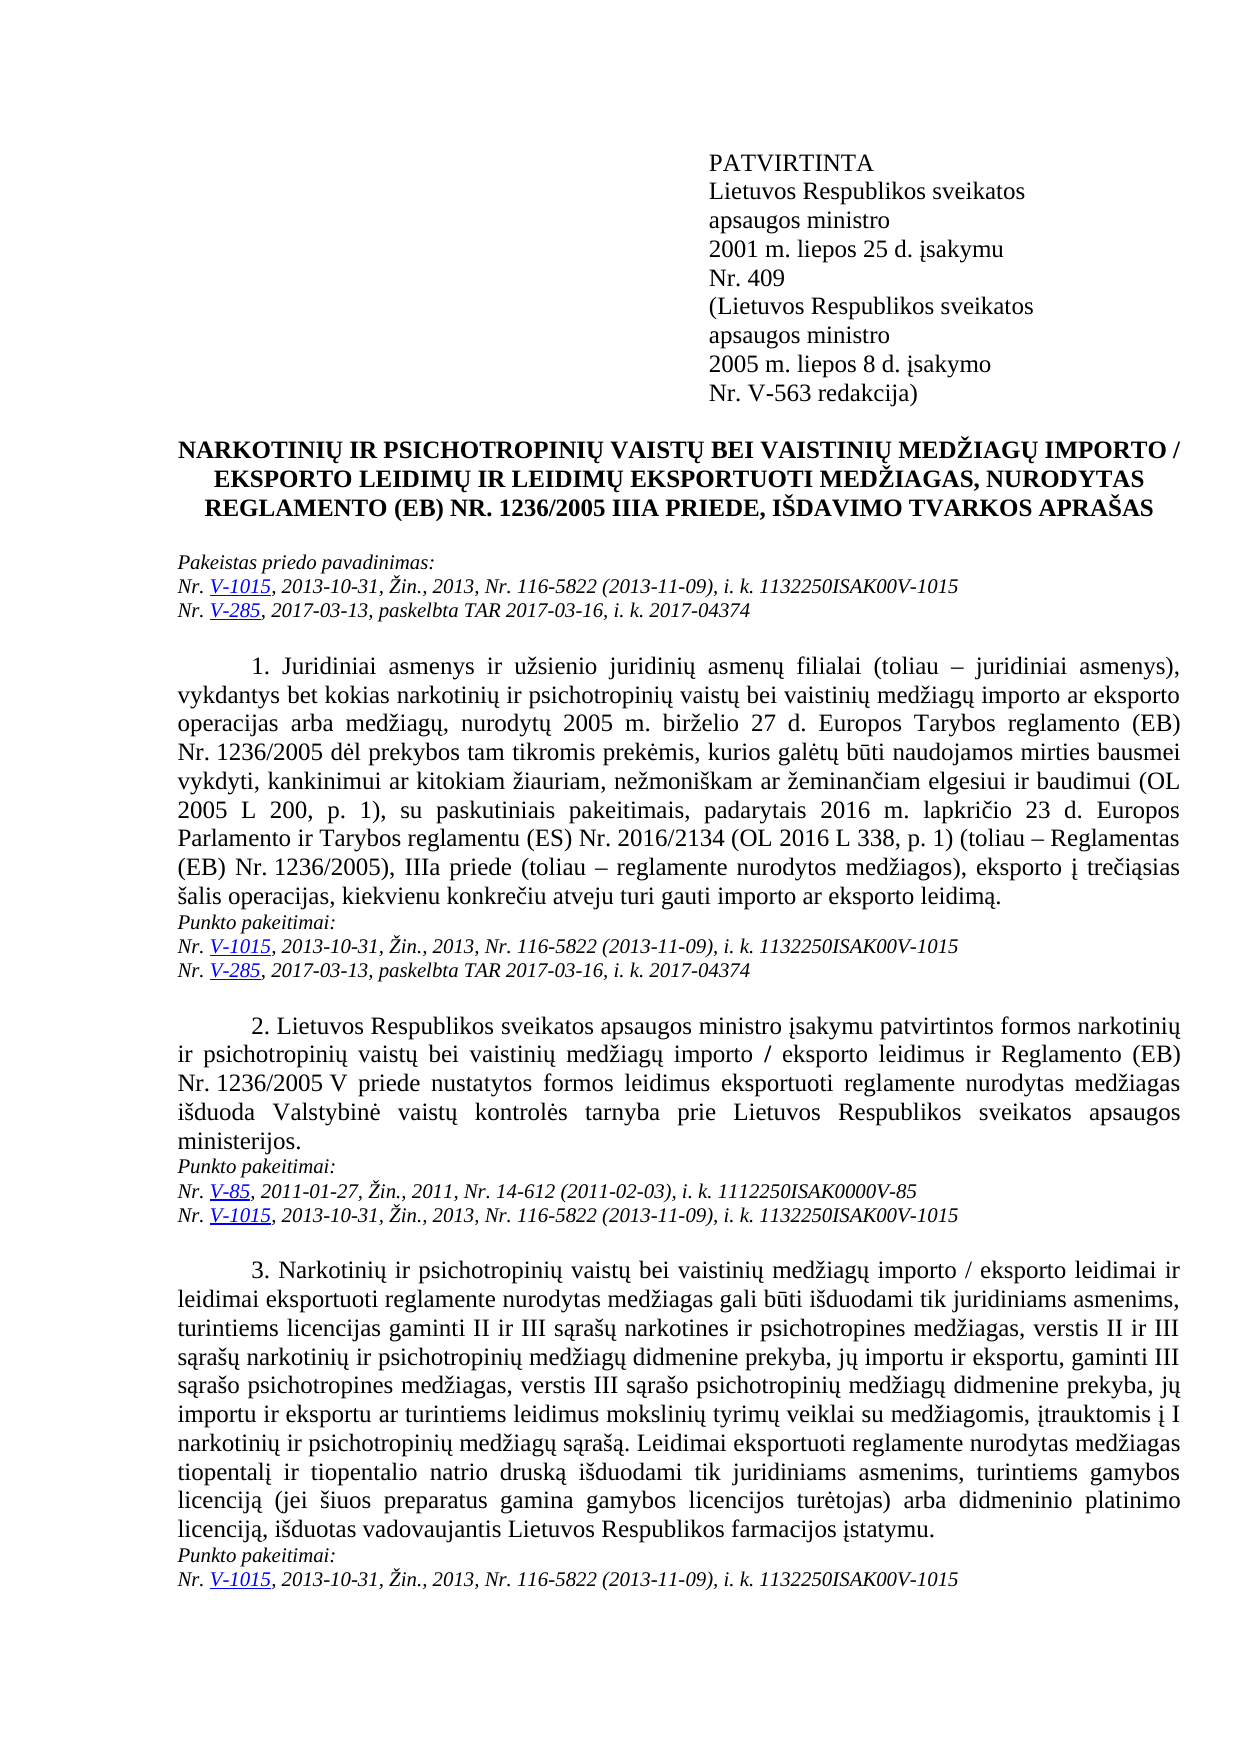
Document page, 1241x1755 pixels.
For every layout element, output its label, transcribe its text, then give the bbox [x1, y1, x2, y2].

text (Lietuvos Respublikos sveikatos [177, 291, 1181, 320]
text Nr. V-1015, 2013-10-31, Žin., 2013, Nr. 116-5822 (2013-11-09), i. k. 1132250ISAK00V-1015 [177, 934, 1181, 958]
text Nr. 409 [177, 263, 1181, 291]
text Nr. V-85, 2011-01-27, Žin., 2011, Nr. 14-612 (2011-02-03), i. k. 1112250ISAK0000V-85 [177, 1178, 1181, 1203]
text Pakeistas priedo pavadinimas: [177, 550, 1181, 574]
text Punkto pakeitimai: [177, 1154, 1181, 1178]
text apsaugos ministro [177, 320, 1181, 349]
text 1. Juridiniai asmenys ir užsienio juridinių asmenų filialai (toliau – juridiniai asmenys), vykdantys bet kokias narkotinių ir psichotropinių vaistų bei vaistinių medžiagų importo ar eksporto operacijas arba medžiagų, nurodytų 2005 m. birželio 27 d. Europos Tarybos reglamento (EB) Nr. 1236/2005 dėl prekybos tam tikromis prekėmis, kurios galėtų būti naudojamos mirties bausmei vykdyti, kankinimui ar kitokiam žiauriam, nežmoniškam ar žeminančiam elgesiui ir baudimui (OL 2005 L 200, p. 1), su paskutiniais pakeitimais, padarytais 2016 m. lapkričio 23 d. Europos Parlamento ir Tarybos reglamentu (ES) Nr. 2016/2134 (OL 2016 L 338, p. 1) (toliau – Reglamentas (EB) Nr. 1236/2005), IIIa priede (toliau – reglamente nurodytos medžiagos), eksporto į trečiąsias šalis operacijas, kiekvienu konkrečiu atveju turi gauti importo ar eksporto leidimą. [177, 651, 1181, 910]
text Nr. V-285, 2017-03-13, paskelbta TAR 2017-03-16, i. k. 2017-04374 [177, 598, 1181, 622]
text Punkto pakeitimai: [177, 1543, 1181, 1567]
text 2. Lietuvos Respublikos sveikatos apsaugos ministro įsakymu patvirtintos formos narkotinių ir psichotropinių vaistų bei vaistinių medžiagų importo / eksporto leidimus ir Reglamento (EB) Nr. 1236/2005 V priede nustatytos formos leidimus eksportuoti reglamente nurodytas medžiagas išduoda Valstybinė vaistų kontrolės tarnyba prie Lietuvos Respublikos sveikatos apsaugos ministerijos. [177, 1011, 1181, 1154]
text 2001 m. liepos 25 d. įsakymu [177, 234, 1181, 263]
text apsaugos ministro [177, 205, 1181, 234]
text Nr. V-1015, 2013-10-31, Žin., 2013, Nr. 116-5822 (2013-11-09), i. k. 1132250ISAK00V-1015 [177, 574, 1181, 598]
text Punkto pakeitimai: [177, 910, 1181, 934]
text 2005 m. liepos 8 d. įsakymo [177, 349, 1181, 378]
text NARKOTINIŲ IR PSICHOTROPINIŲ VAISTŲ BEI VAISTINIŲ MEDŽIAGŲ IMPORTO / EKSPORTO LEIDIMŲ IR LEIDIMŲ EKSPORTUOTI MEDŽIAGAS, NURODYTAS REGLAMENTO (EB) NR. 1236/2005 IIIA PRIEDE, IŠDAVIMO TVARKOS APRAŠAS [177, 435, 1181, 521]
text Lietuvos Respublikos sveikatos [177, 176, 1181, 205]
text Nr. V-1015, 2013-10-31, Žin., 2013, Nr. 116-5822 (2013-11-09), i. k. 1132250ISAK00V-1015 [177, 1203, 1181, 1227]
text Nr. V-1015, 2013-10-31, Žin., 2013, Nr. 116-5822 (2013-11-09), i. k. 1132250ISAK00V-1015 [177, 1567, 1181, 1591]
text Nr. V-285, 2017-03-13, paskelbta TAR 2017-03-16, i. k. 2017-04374 [177, 958, 1181, 982]
text Nr. V-563 redakcija) [177, 378, 1181, 406]
text PATVIRTINTA [709, 148, 1181, 176]
text 3. Narkotinių ir psichotropinių vaistų bei vaistinių medžiagų importo / eksporto leidimai ir leidimai eksportuoti reglamente nurodytas medžiagas gali būti išduodami tik juridiniams asmenims, turintiems licencijas gaminti II ir III sąrašų narkotines ir psichotropines medžiagas, verstis II ir III sąrašų narkotinių ir psichotropinių medžiagų didmenine prekyba, jų importu ir eksportu, gaminti III sąrašo psichotropines medžiagas, verstis III sąrašo psichotropinių medžiagų didmenine prekyba, jų importu ir eksportu ar turintiems leidimus mokslinių tyrimų veiklai su medžiagomis, įtrauktomis į I narkotinių ir psichotropinių medžiagų sąrašą. Leidimai eksportuoti reglamente nurodytas medžiagas tiopentalį ir tiopentalio natrio druską išduodami tik juridiniams asmenims, turintiems gamybos licenciją (jei šiuos preparatus gamina gamybos licencijos turėtojas) arba didmeninio platinimo licenciją, išduotas vadovaujantis Lietuvos Respublikos farmacijos įstatymu. [177, 1255, 1181, 1543]
